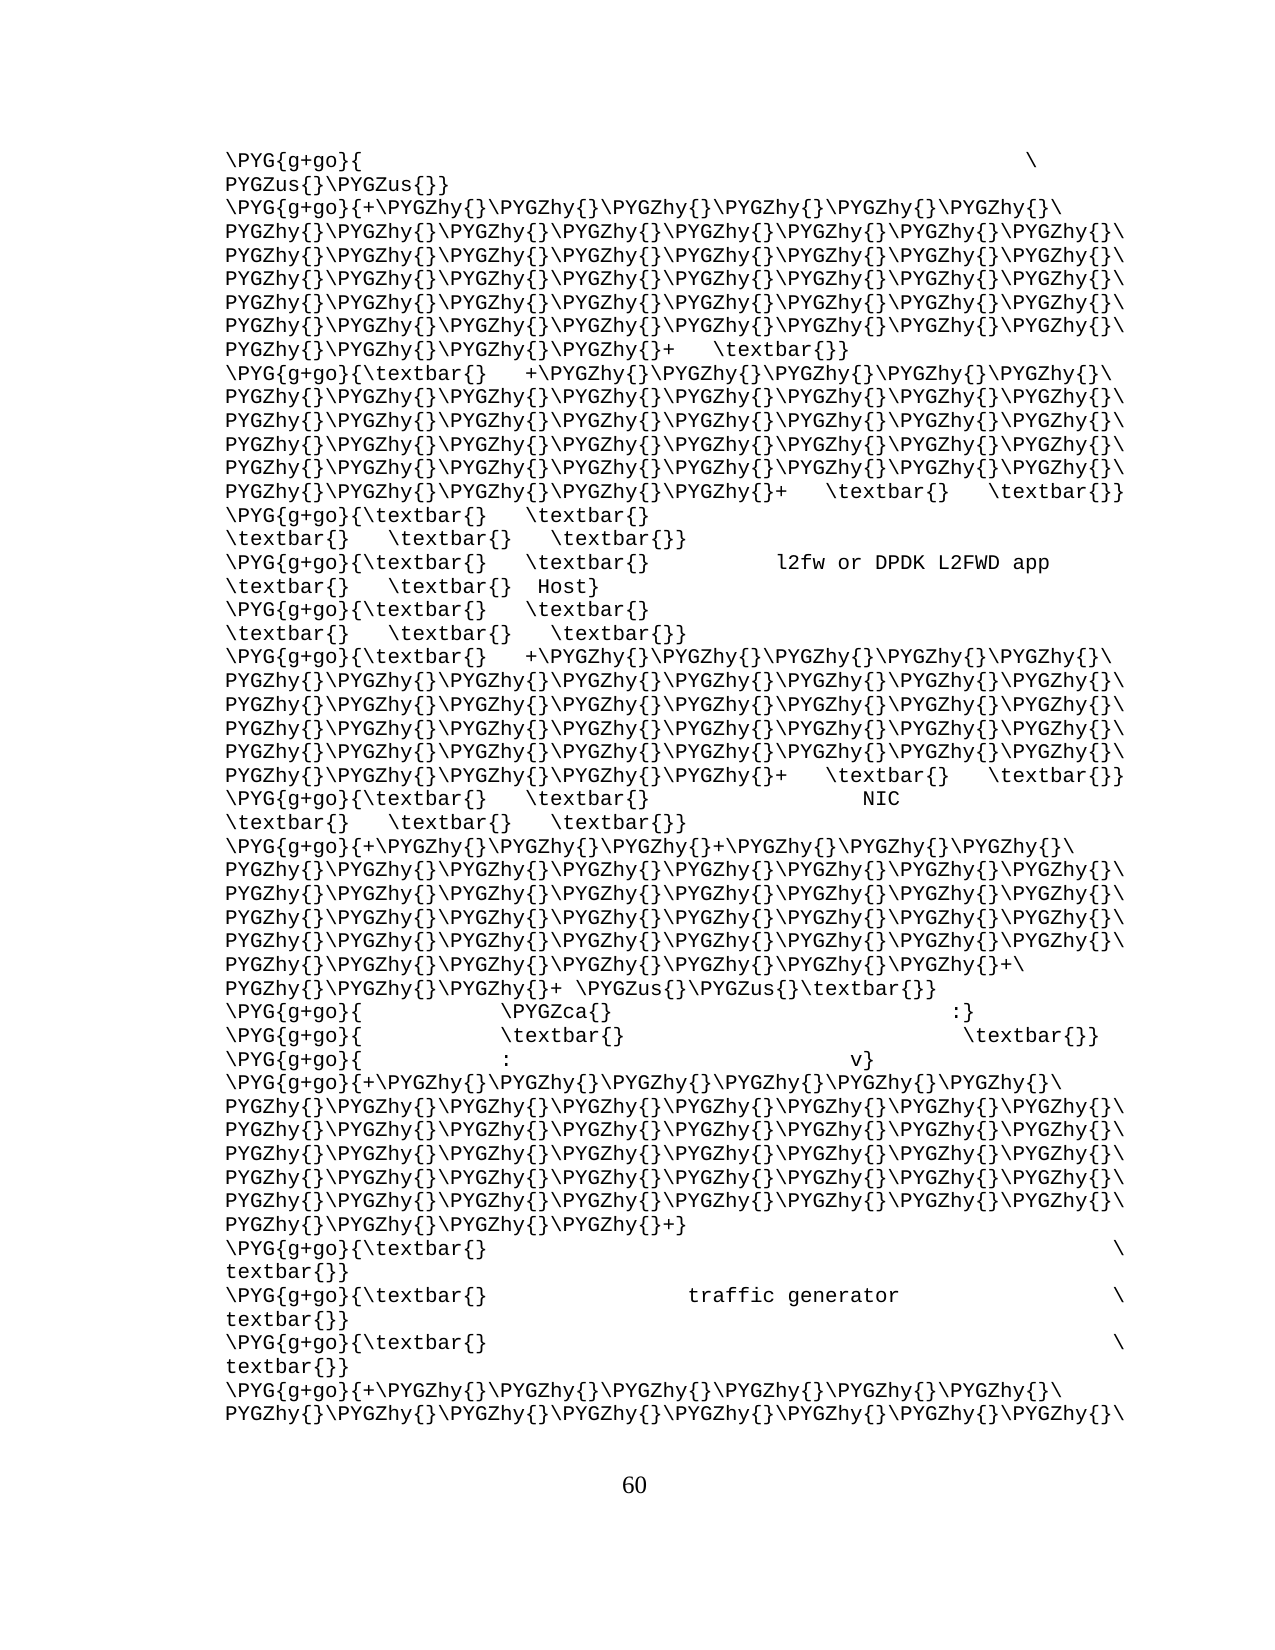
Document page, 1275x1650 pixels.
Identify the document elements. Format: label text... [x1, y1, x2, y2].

list \PYG{g+go}{+\PYGZhy{}\PYGZhy{}\PYGZhy{}\PYGZhy{}\PYGZhy{}\PYGZhy{}\PYGZhy{}\PYGZhy{}\PYGZhy{}\PYGZhy{}\PYGZhy{}\PYGZhy{}\PYGZhy{}\PYGZhy{}\ [187, 1379, 1125, 1427]
list \PYG{g+go}{\textbar{} +\PYGZhy{}\PYGZhy{}\PYGZhy{}\PYGZhy{}\PYGZhy{}\PYGZhy{}\PYGZhy{}\PYGZhy{}\PYGZhy{}\PYGZhy{}\PYGZhy{}\PYGZhy{}\PYGZhy{}\PYGZhy{}\PYGZhy{}\PYGZhy{}\PYGZhy{}\PYGZhy{}\PYGZhy{}\PYGZhy{}\PYGZhy{}\PYGZhy{}\PYGZhy{}\PYGZhy{}\PYGZhy{}\PYGZhy{}\PYGZhy{}\PYGZhy{}\PYGZhy{}\PYGZhy{}\PYGZhy{}\PYGZhy{}\PYGZhy{}\PYGZhy{}\PYGZhy{}\PYGZhy{}\PYGZhy{}\PYGZhy{}\PYGZhy{}\PYGZhy{}\PYGZhy{}\PYGZhy{}+ \textbar{} \textbar{}} [187, 647, 1125, 788]
list \PYG{g+go}{ : v} [187, 1048, 1125, 1072]
list \PYG{g+go}{\textbar{} +\PYGZhy{}\PYGZhy{}\PYGZhy{}\PYGZhy{}\PYGZhy{}\PYGZhy{}\PYGZhy{}\PYGZhy{}\PYGZhy{}\PYGZhy{}\PYGZhy{}\PYGZhy{}\PYGZhy{}\PYGZhy{}\PYGZhy{}\PYGZhy{}\PYGZhy{}\PYGZhy{}\PYGZhy{}\PYGZhy{}\PYGZhy{}\PYGZhy{}\PYGZhy{}\PYGZhy{}\PYGZhy{}\PYGZhy{}\PYGZhy{}\PYGZhy{}\PYGZhy{}\PYGZhy{}\PYGZhy{}\PYGZhy{}\PYGZhy{}\PYGZhy{}\PYGZhy{}\PYGZhy{}\PYGZhy{}\PYGZhy{}\PYGZhy{}\PYGZhy{}\PYGZhy{}\PYGZhy{}+ \textbar{} \textbar{}} [187, 363, 1125, 505]
list \PYG{g+go}{+\PYGZhy{}\PYGZhy{}\PYGZhy{}+\PYGZhy{}\PYGZhy{}\PYGZhy{}\PYGZhy{}\PYGZhy{}\PYGZhy{}\PYGZhy{}\PYGZhy{}\PYGZhy{}\PYGZhy{}\PYGZhy{}\PYGZhy{}\PYGZhy{}\PYGZhy{}\PYGZhy{}\PYGZhy{}\PYGZhy{}\PYGZhy{}\PYGZhy{}\PYGZhy{}\PYGZhy{}\PYGZhy{}\PYGZhy{}\PYGZhy{}\PYGZhy{}\PYGZhy{}\PYGZhy{}\PYGZhy{}\PYGZhy{}\PYGZhy{}\PYGZhy{}\PYGZhy{}\PYGZhy{}\PYGZhy{}\PYGZhy{}\PYGZhy{}\PYGZhy{}\PYGZhy{}\PYGZhy{}\PYGZhy{}\PYGZhy{}\PYGZhy{}+\PYGZhy{}\PYGZhy{}\PYGZhy{}+ \PYGZus{}\PYGZus{}\textbar{}} [187, 836, 1125, 1001]
list \PYG{g+go}{+\PYGZhy{}\PYGZhy{}\PYGZhy{}\PYGZhy{}\PYGZhy{}\PYGZhy{}\PYGZhy{}\PYGZhy{}\PYGZhy{}\PYGZhy{}\PYGZhy{}\PYGZhy{}\PYGZhy{}\PYGZhy{}\PYGZhy{}\PYGZhy{}\PYGZhy{}\PYGZhy{}\PYGZhy{}\PYGZhy{}\PYGZhy{}\PYGZhy{}\PYGZhy{}\PYGZhy{}\PYGZhy{}\PYGZhy{}\PYGZhy{}\PYGZhy{}\PYGZhy{}\PYGZhy{}\PYGZhy{}\PYGZhy{}\PYGZhy{}\PYGZhy{}\PYGZhy{}\PYGZhy{}\PYGZhy{}\PYGZhy{}\PYGZhy{}\PYGZhy{}\PYGZhy{}\PYGZhy{}\PYGZhy{}\PYGZhy{}\PYGZhy{}\PYGZhy{}\PYGZhy{}\PYGZhy{}\PYGZhy{}\PYGZhy{}+} [187, 1072, 1125, 1238]
list \PYG{g+go}{\textbar{} traffic generator \textbar{}} [187, 1285, 1125, 1332]
list \PYG{g+go}{\textbar{} \textbar{}} [187, 1238, 1125, 1285]
list \PYG{g+go}{ \PYGZca{} :} [187, 1001, 1125, 1025]
list \PYG{g+go}{\textbar{} \textbar{} NIC \textbar{} \textbar{} \textbar{}} [187, 788, 1125, 836]
list \PYG{g+go}{\textbar{} \textbar{}} [187, 1332, 1125, 1379]
list \PYG{g+go}{\textbar{} \textbar{} l2fw or DPDK L2FWD app \textbar{} \textbar{} Host} [187, 552, 1125, 599]
list \PYG{g+go}{\textbar{} \textbar{} \textbar{} \textbar{} \textbar{}} [187, 599, 1125, 647]
list \PYG{g+go}{ \PYGZus{}\PYGZus{}} [187, 150, 1125, 197]
list \PYG{g+go}{\textbar{} \textbar{} \textbar{} \textbar{} \textbar{}} [187, 505, 1125, 552]
list \PYG{g+go}{ \textbar{} \textbar{}} [187, 1025, 1125, 1048]
list \PYG{g+go}{+\PYGZhy{}\PYGZhy{}\PYGZhy{}\PYGZhy{}\PYGZhy{}\PYGZhy{}\PYGZhy{}\PYGZhy{}\PYGZhy{}\PYGZhy{}\PYGZhy{}\PYGZhy{}\PYGZhy{}\PYGZhy{}\PYGZhy{}\PYGZhy{}\PYGZhy{}\PYGZhy{}\PYGZhy{}\PYGZhy{}\PYGZhy{}\PYGZhy{}\PYGZhy{}\PYGZhy{}\PYGZhy{}\PYGZhy{}\PYGZhy{}\PYGZhy{}\PYGZhy{}\PYGZhy{}\PYGZhy{}\PYGZhy{}\PYGZhy{}\PYGZhy{}\PYGZhy{}\PYGZhy{}\PYGZhy{}\PYGZhy{}\PYGZhy{}\PYGZhy{}\PYGZhy{}\PYGZhy{}\PYGZhy{}\PYGZhy{}\PYGZhy{}\PYGZhy{}\PYGZhy{}\PYGZhy{}\PYGZhy{}\PYGZhy{}+ \textbar{}} [187, 197, 1125, 363]
